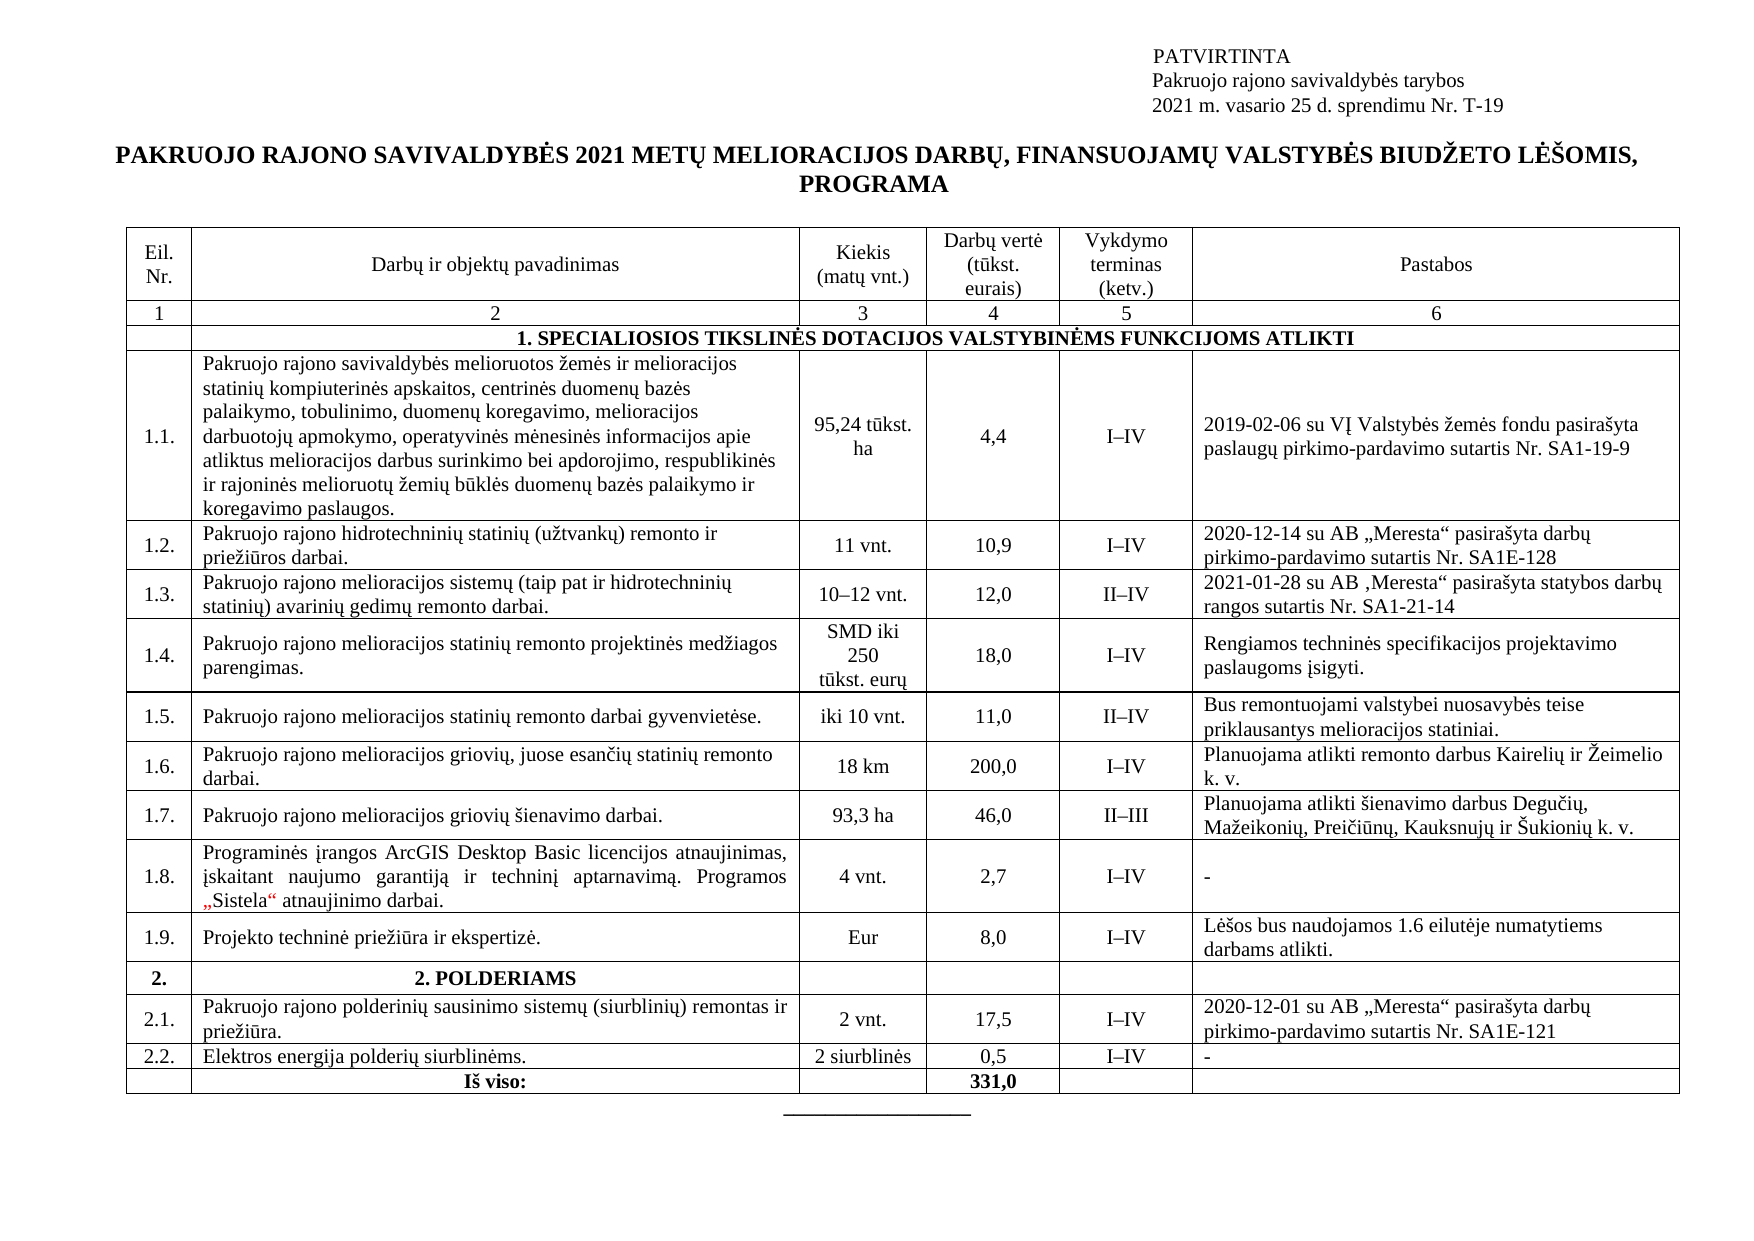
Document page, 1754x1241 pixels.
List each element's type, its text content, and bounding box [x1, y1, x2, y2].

table_cell Iš viso: [192, 1069, 799, 1093]
table_cell 6 [1193, 301, 1679, 325]
table_cell 12,0 [927, 570, 1059, 618]
table_cell 1.6. [127, 742, 191, 790]
table_cell Pakruojo rajono melioracijos griovių, juose esančių statinių remonto darbai. [192, 742, 799, 790]
table_cell Pakruojo rajono polderinių sausinimo sistemų (siurblinių) remontas ir priežiūra. [192, 995, 799, 1043]
table_cell I–IV [1060, 351, 1192, 520]
table_header Pastabos [1193, 228, 1679, 300]
table_cell 1 [127, 301, 191, 325]
table_cell 4 vnt. [800, 840, 926, 912]
table_cell 1.4. [127, 619, 191, 691]
table_cell [800, 962, 926, 993]
table_cell 5 [1060, 301, 1192, 325]
table_cell 1.7. [127, 791, 191, 839]
table_cell Eur [800, 913, 926, 961]
table_cell [927, 962, 1059, 993]
text PAKRUOJO RAJONO SAVIVALDYBĖS 2021 METŲ MELIORACIJOS DARBŲ, FINANSUOJAMŲ VALSTYBĖS BIUDŽETO LĖŠOMIS, PROGRAMA [59, 141, 1695, 198]
table_cell 2019-02-06 su VĮ Valstybės žemės fondu pasirašyta paslaugų pirkimo-pardavimo sutartis Nr. SA1-19-9 [1193, 351, 1679, 520]
table_cell 2. POLDERIAMS [192, 962, 799, 993]
table_cell 18,0 [927, 619, 1059, 691]
table_cell Pakruojo rajono savivaldybės melioruotos žemės ir melioracijos statinių kompiuterinės apskaitos, centrinės duomenų bazės palaikymo, tobulinimo, duomenų koregavimo, melioracijos darbuotojų apmokymo, operatyvinės mėnesinės informacijos apie atliktus melioracijos darbus surinkimo bei apdorojimo, respublikinės ir rajoninės melioruotų žemių būklės duomenų bazės palaikymo ir koregavimo paslaugos. [192, 351, 799, 520]
table_cell 17,5 [927, 995, 1059, 1043]
table_header Eil. Nr. [127, 228, 191, 300]
table_cell II–IV [1060, 693, 1192, 741]
table_cell 2.2. [127, 1044, 191, 1068]
table_cell [127, 326, 191, 350]
table_cell Pakruojo rajono melioracijos griovių šienavimo darbai. [192, 791, 799, 839]
table_cell 2020-12-14 su AB „Meresta“ pasirašyta darbų pirkimo-pardavimo sutartis Nr. SA1E-128 [1193, 521, 1679, 569]
table_cell 2,7 [927, 840, 1059, 912]
table_cell I–IV [1060, 913, 1192, 961]
table_cell 8,0 [927, 913, 1059, 961]
table_cell [1060, 1069, 1192, 1093]
table_cell 200,0 [927, 742, 1059, 790]
table_cell [1060, 962, 1192, 993]
table_cell Bus remontuojami valstybei nuosavybės teise priklausantys melioracijos statiniai. [1193, 693, 1679, 741]
table_cell 2.1. [127, 995, 191, 1043]
text Pakruojo rajono savivaldybės tarybos 2021 m. vasario 25 d. sprendimu Nr. T-19 [59, 68, 1695, 117]
table_cell 1.1. [127, 351, 191, 520]
table_cell SMD iki 250 tūkst. eurų [800, 619, 926, 691]
table_cell Rengiamos techninės specifikacijos projektavimo paslaugoms įsigyti. [1193, 619, 1679, 691]
table_cell 1.8. [127, 840, 191, 912]
table_cell Pakruojo rajono hidrotechninių statinių (užtvankų) remonto ir priežiūros darbai. [192, 521, 799, 569]
table_cell 2 siurblinės [800, 1044, 926, 1068]
table_cell 1. SPECIALIOSIOS TIKSLINĖS DOTACIJOS VALSTYBINĖMS FUNKCIJOMS ATLIKTI [192, 326, 1679, 350]
table_header Darbų ir objektų pavadinimas [192, 228, 799, 300]
table_cell 1.2. [127, 521, 191, 569]
table_cell I–IV [1060, 1044, 1192, 1068]
table_cell II–IV [1060, 570, 1192, 618]
table_cell - [1193, 840, 1679, 912]
table_cell Pakruojo rajono melioracijos statinių remonto darbai gyvenvietėse. [192, 693, 799, 741]
table_cell 4 [927, 301, 1059, 325]
table_cell [127, 1069, 191, 1093]
table_cell 2 vnt. [800, 995, 926, 1043]
table_cell I–IV [1060, 840, 1192, 912]
text __________________ [59, 1094, 1695, 1118]
table_header Vykdymo terminas (ketv.) [1060, 228, 1192, 300]
table_cell Lėšos bus naudojamos 1.6 eilutėje numatytiems darbams atlikti. [1193, 913, 1679, 961]
table_cell 2 [192, 301, 799, 325]
table_cell 10,9 [927, 521, 1059, 569]
table_cell 18 km [800, 742, 926, 790]
table_cell 2020-12-01 su AB „Meresta“ pasirašyta darbų pirkimo-pardavimo sutartis Nr. SA1E-121 [1193, 995, 1679, 1043]
table_cell 46,0 [927, 791, 1059, 839]
table_cell 2. [127, 962, 191, 993]
table_cell Planuojama atlikti šienavimo darbus Degučių, Mažeikonių, Preičiūnų, Kauksnujų ir Šukionių k. v. [1193, 791, 1679, 839]
table_cell I–IV [1060, 521, 1192, 569]
table_cell I–IV [1060, 995, 1192, 1043]
table_cell 1.5. [127, 693, 191, 741]
table_cell [800, 1069, 926, 1093]
table_cell 3 [800, 301, 926, 325]
table_cell II–III [1060, 791, 1192, 839]
table_cell 11,0 [927, 693, 1059, 741]
table_header Darbų vertė (tūkst. eurais) [927, 228, 1059, 300]
table_cell 93,3 ha [800, 791, 926, 839]
table_cell - [1193, 1044, 1679, 1068]
table_header Kiekis (matų vnt.) [800, 228, 926, 300]
table_cell Planuojama atlikti remonto darbus Kairelių ir Žeimelio k. v. [1193, 742, 1679, 790]
table_cell 4,4 [927, 351, 1059, 520]
table_cell I–IV [1060, 619, 1192, 691]
table_cell Programinės įrangos ArcGIS Desktop Basic licencijos atnaujinimas, įskaitant naujumo garantiją ir techninį aptarnavimą. Programos „Sistela“ atnaujinimo darbai. [192, 840, 799, 912]
table_cell Pakruojo rajono melioracijos sistemų (taip pat ir hidrotechninių statinių) avarinių gedimų remonto darbai. [192, 570, 799, 618]
table_cell Pakruojo rajono melioracijos statinių remonto projektinės medžiagos parengimas. [192, 619, 799, 691]
table_cell 1.3. [127, 570, 191, 618]
table_cell 2021-01-28 su AB ‚Meresta“ pasirašyta statybos darbų rangos sutartis Nr. SA1-21-14 [1193, 570, 1679, 618]
table_cell [1193, 962, 1679, 993]
table_cell 95,24 tūkst. ha [800, 351, 926, 520]
table_cell Projekto techninė priežiūra ir ekspertizė. [192, 913, 799, 961]
table_cell 11 vnt. [800, 521, 926, 569]
table_cell 0,5 [927, 1044, 1059, 1068]
table_cell 331,0 [927, 1069, 1059, 1093]
table_cell Elektros energija polderių siurblinėms. [192, 1044, 799, 1068]
table_cell 1.9. [127, 913, 191, 961]
text PATVIRTINTA [59, 44, 1695, 68]
table_cell [1193, 1069, 1679, 1093]
table_cell iki 10 vnt. [800, 693, 926, 741]
table_cell I–IV [1060, 742, 1192, 790]
table_cell 10–12 vnt. [800, 570, 926, 618]
